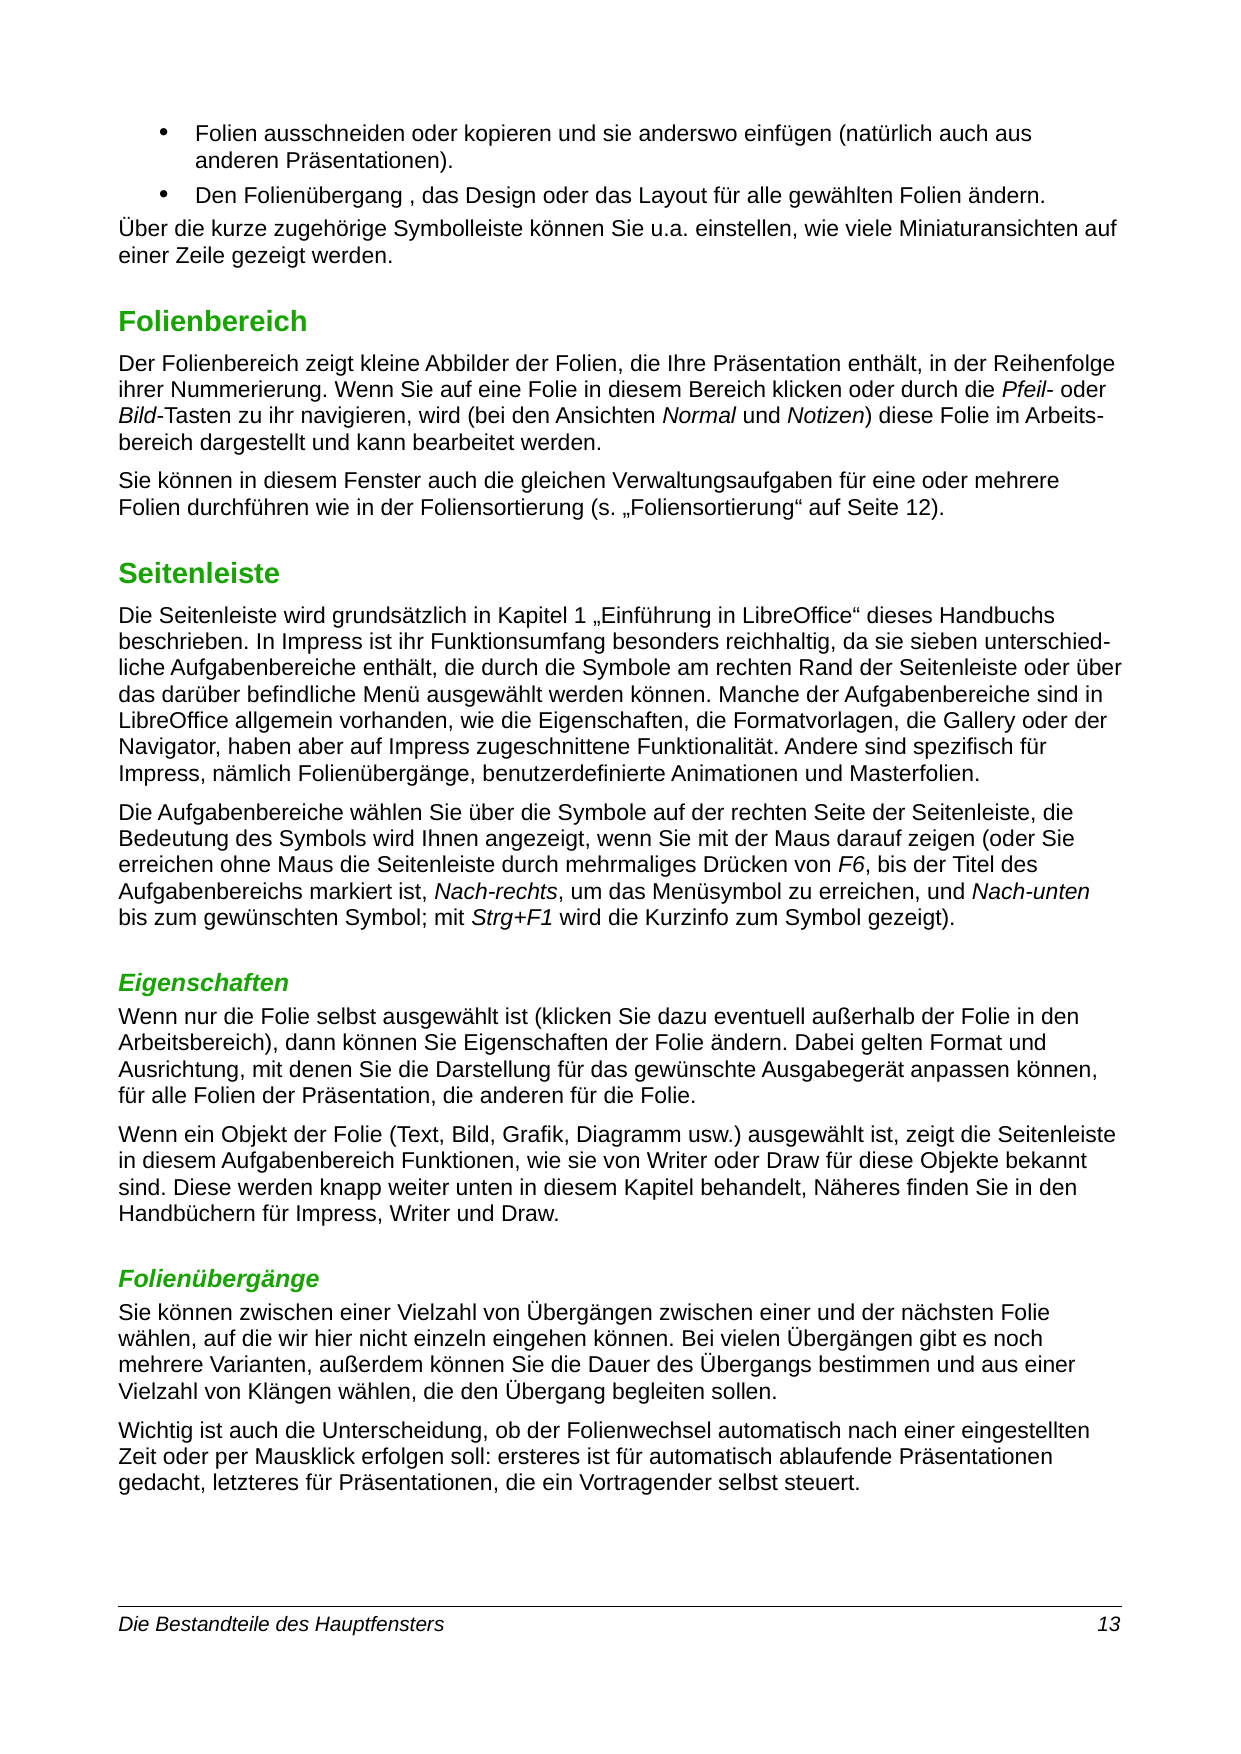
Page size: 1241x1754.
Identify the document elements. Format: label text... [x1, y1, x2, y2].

text Wenn nur die Folie selbst ausgewählt ist (klicken Sie dazu eventuell außerhalb der Folie in den Arbeitsbereich), dann können Sie Eigenschaften der Folie ändern. Dabei gelten Format und Ausrichtung, mit denen Sie die Darstellung für das gewünschte Ausgabegerät anpassen können, für alle Folien der Präsentation, die anderen für die Folie. [118, 1003, 1122, 1108]
text Die Seitenleiste wird grundsätzlich in Kapitel 1 „Einführung in LibreOffice“ dieses Handbuchs beschrieben. In Impress ist ihr Funktionsumfang besonders reichhaltig, da sie sieben unterschied­liche Aufgabenbereiche enthält, die durch die Symbole am rechten Rand der Seitenleiste oder über das darüber befindliche Menü ausgewählt werden können. Manche der Aufgabenbereiche sind in LibreOffice allgemein vorhanden, wie die Eigenschaften, die Formatvorlagen, die Gallery oder der Navigator, haben aber auf Impress zugeschnittene Funktionalität. Andere sind spezifisch für Impress, nämlich Folienübergänge, benutzerdefinierte Animationen und Masterfolien. [118, 602, 1122, 786]
list Folien ausschneiden oder kopieren und sie anderswo einfügen (natürlich auch aus anderen Präsentationen). [156, 118, 1122, 174]
subtitle Folienbereich [118, 303, 1122, 337]
text Sie können zwischen einer Vielzahl von Übergängen zwischen einer und der nächsten Folie wählen, auf die wir hier nicht einzeln eingehen können. Bei vielen Übergängen gibt es noch mehrere Varianten, außerdem können Sie die Dauer des Übergangs bestimmen und aus einer Vielzahl von Klängen wählen, die den Übergang begleiten sollen. [118, 1299, 1122, 1404]
text Die Aufgabenbereiche wählen Sie über die Symbole auf der rechten Seite der Seitenleiste, die Bedeutung des Symbols wird Ihnen angezeigt, wenn Sie mit der Maus darauf zeigen (oder Sie erreichen ohne Maus die Seitenleiste durch mehrmaliges Drücken von F6, bis der Titel des Aufgabenbereichs markiert ist, Nach-rechts, um das Menüsymbol zu erreichen, und Nach-unten bis zum gewünschten Symbol; mit Strg+F1 wird die Kurzinfo zum Symbol gezeigt). [118, 798, 1122, 930]
subtitle Folienübergänge [118, 1264, 1122, 1292]
list Den Folienübergang , das Design oder das Layout für alle gewählten Folien ändern. [156, 180, 1122, 209]
subtitle Eigenschaften [118, 968, 1122, 997]
text Über die kurze zugehörige Symbolleiste können Sie u.a. einstellen, wie viele Miniaturansichten auf einer Zeile gezeigt werden. [118, 215, 1122, 268]
subtitle Seitenleiste [118, 556, 1122, 589]
text Der Folienbereich zeigt kleine Abbilder der Folien, die Ihre Präsentation enthält, in der Reihenfolge ihrer Nummerierung. Wenn Sie auf eine Folie in diesem Bereich klicken oder durch die Pfeil- oder Bild-Tasten zu ihr navigieren, wird (bei den Ansichten Normal und Notizen) diese Folie im Arbeits­bereich dargestellt und kann bearbeitet werden. [118, 349, 1122, 455]
text Wichtig ist auch die Unterscheidung, ob der Folienwechsel automatisch nach einer eingestellten Zeit oder per Mausklick erfolgen soll: ersteres ist für automatisch ablaufende Präsentationen gedacht, letzteres für Präsentationen, die ein Vortragender selbst steuert. [118, 1417, 1122, 1496]
text Sie können in diesem Fenster auch die gleichen Verwaltungsaufgaben für eine oder mehrere Folien durchführen wie in der Foliensortierung (s. „Foliensortierung“ auf Seite 12). [118, 467, 1122, 520]
